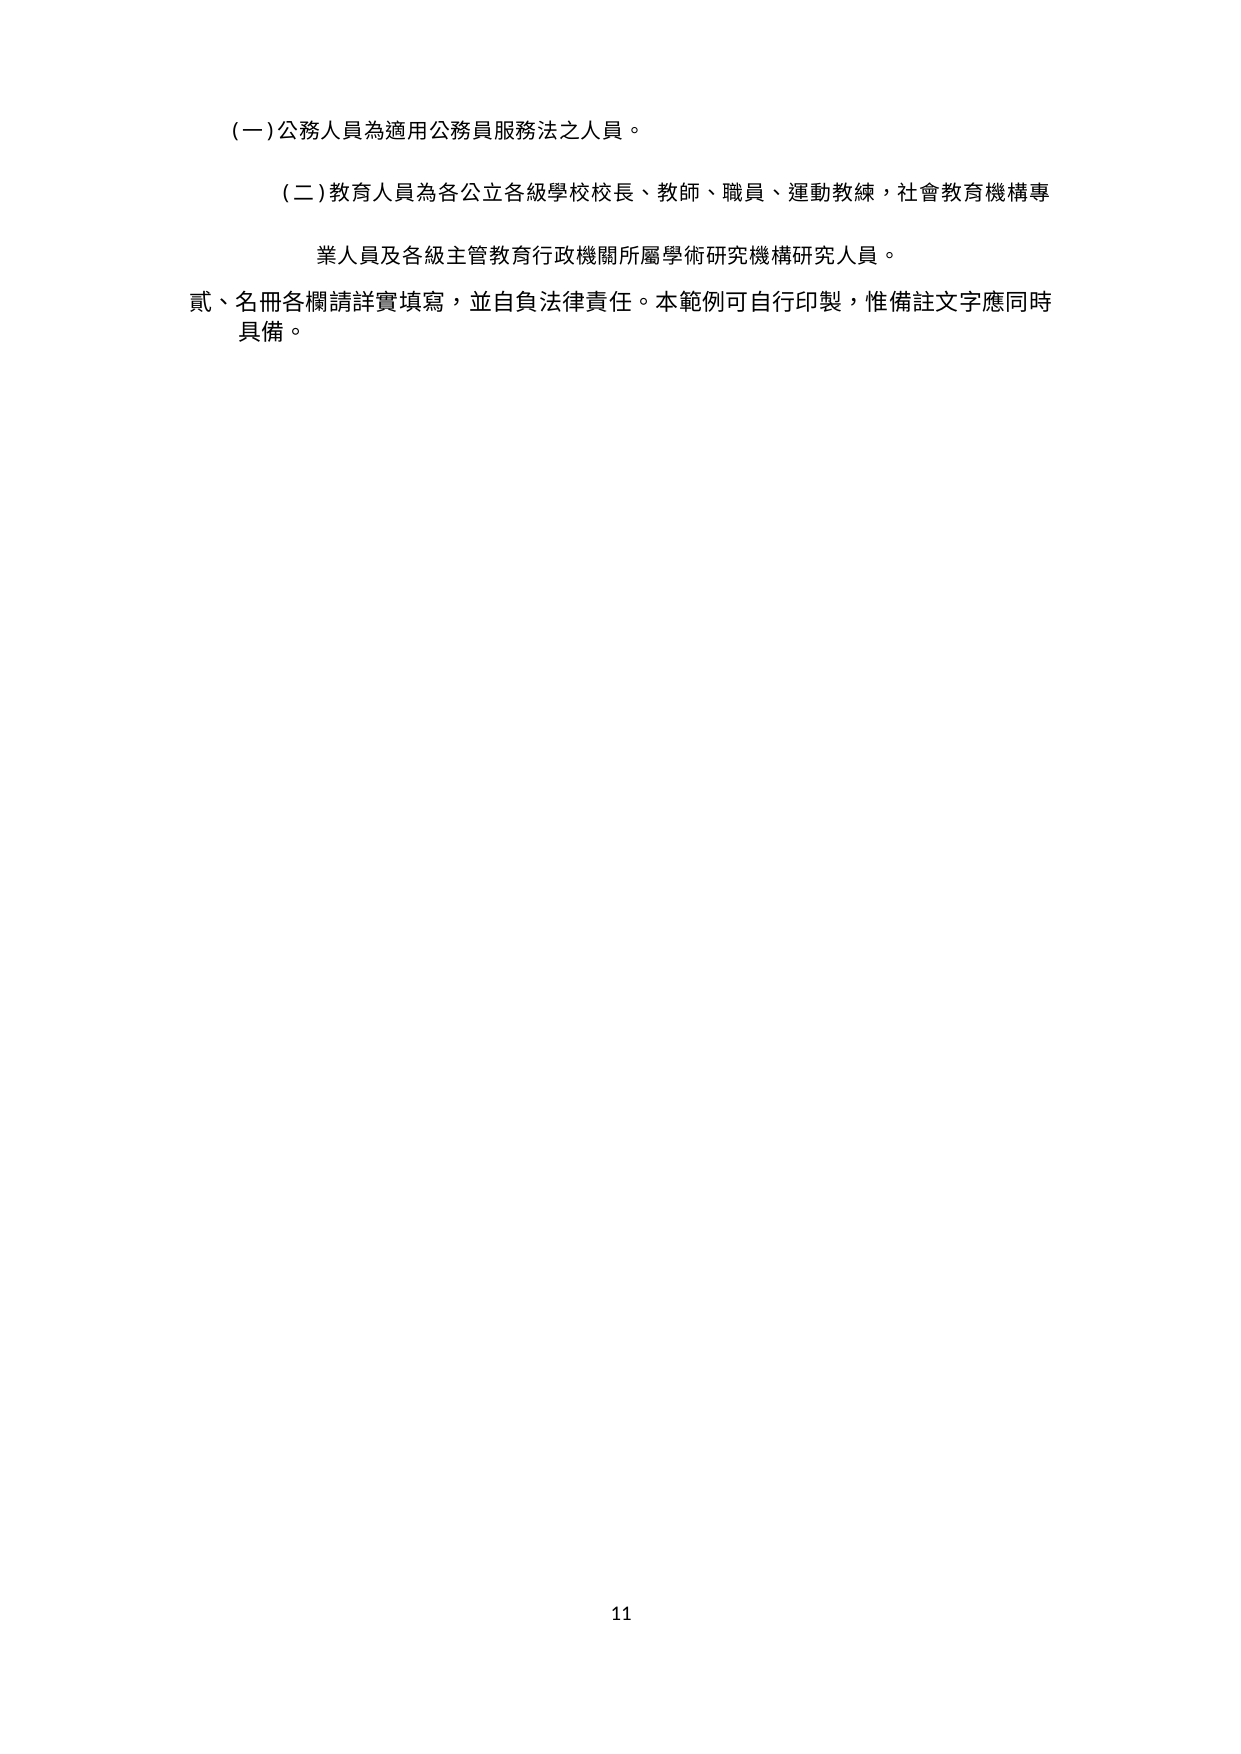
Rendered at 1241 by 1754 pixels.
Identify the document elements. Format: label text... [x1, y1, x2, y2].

text 貳、名冊各欄請詳實填寫，並自負法律責任。本範例可自行印製，惟備註文字應同時具備。 [189, 287, 1053, 346]
text (一)公務人員為適用公務員服務法之人員。 [189, 87, 1053, 150]
text (二)教育人員為各公立各級學校校長、教師、職員、運動教練，社會教育機構專業人員及各級主管教育行政機關所屬學術研究機構研究人員。 [239, 150, 1053, 275]
